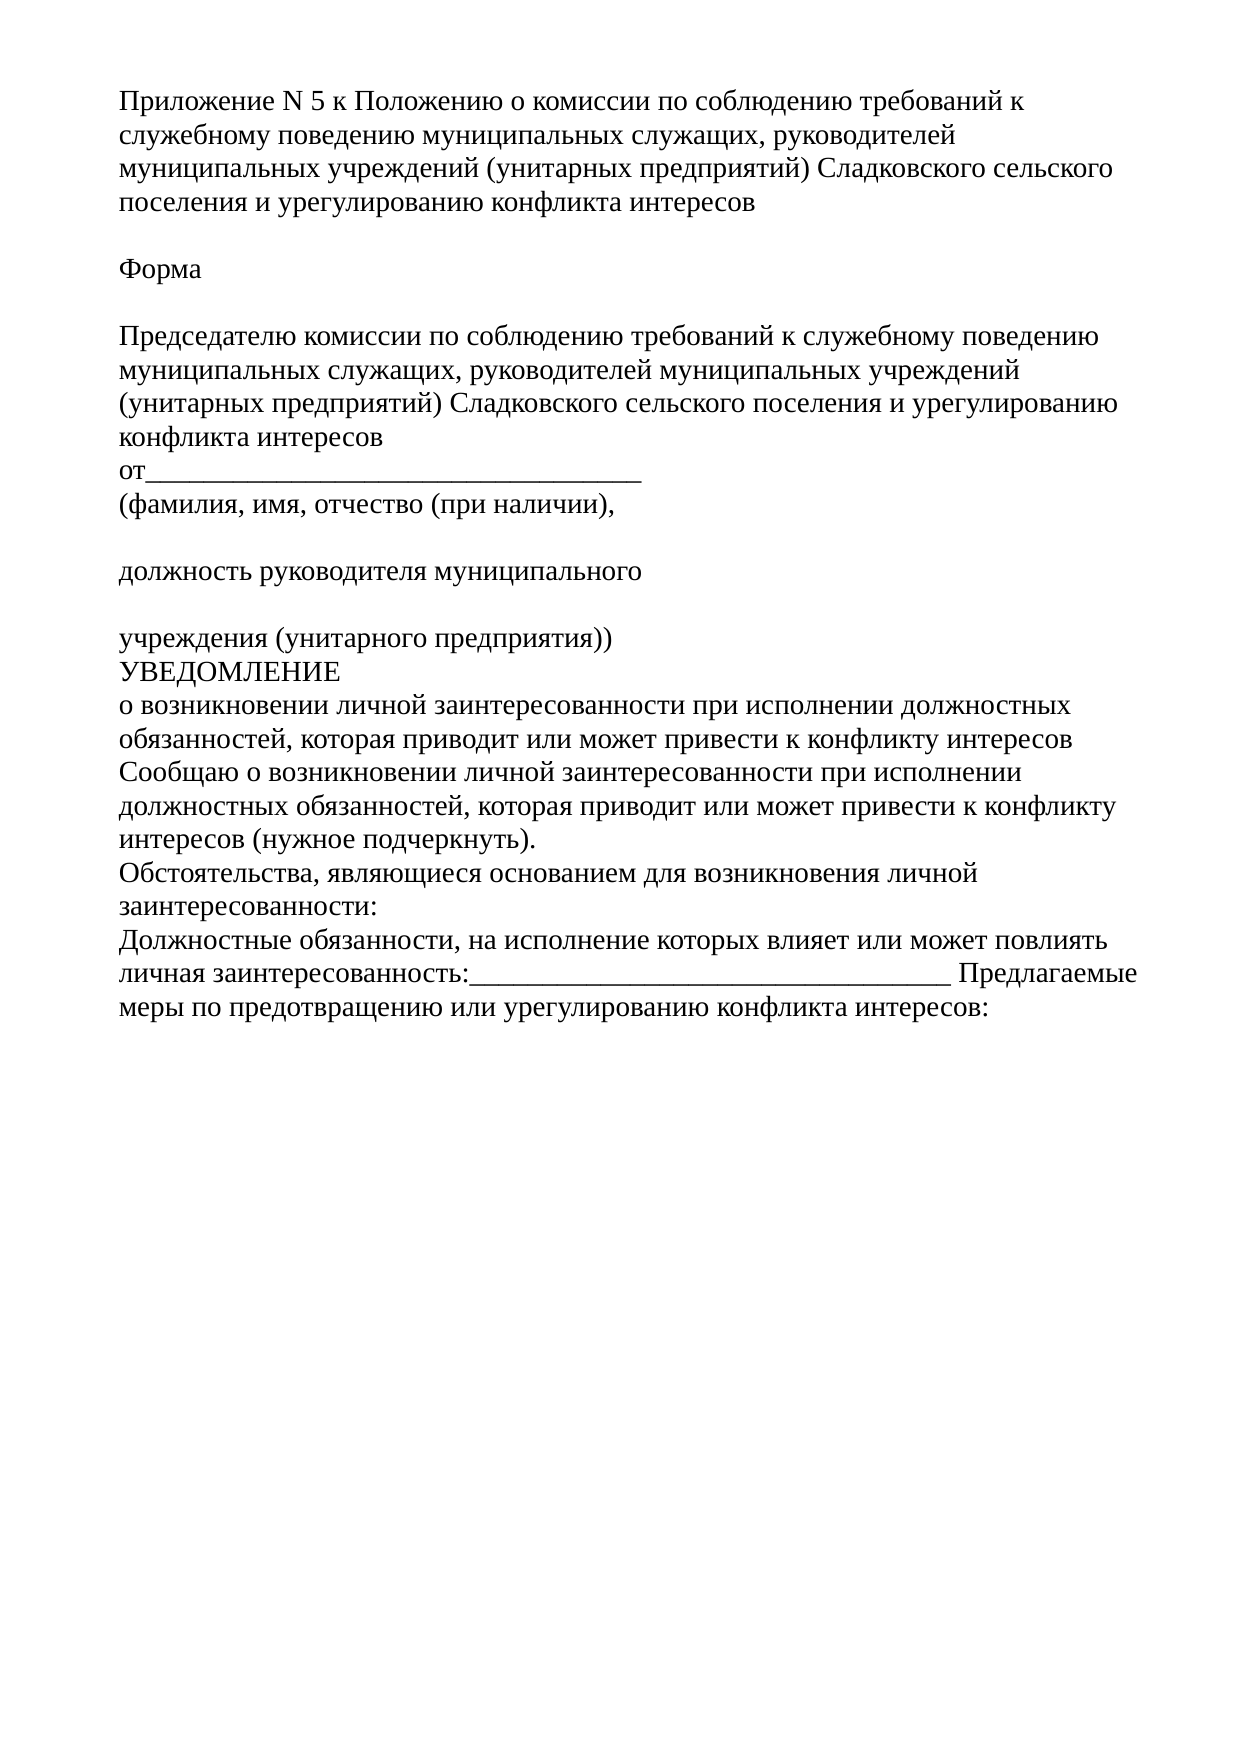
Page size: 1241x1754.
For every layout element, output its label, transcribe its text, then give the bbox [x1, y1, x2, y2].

text (фамилия, имя, отчество (при наличии), [118, 486, 1158, 519]
text Приложение N 5 к Положению о комиссии по соблюдению требований к служебному поведению муниципальных служащих, руководителей муниципальных учреждений (унитарных предприятий) Сладковского сельского поселения и урегулированию конфликта интересов [118, 83, 1158, 218]
text Форма [118, 251, 1158, 285]
text Обстоятельства, являющиеся основанием для возникновения личной заинтересованности: [118, 855, 1158, 922]
text учреждения (унитарного предприятия)) [118, 620, 1158, 654]
text от__________________________________ [118, 452, 1158, 486]
text Должностные обязанности, на исполнение которых влияет или может повлиять личная заинтересованность:_________________________________ Предлагаемые меры по предотвращению или урегулированию конфликта интересов: [118, 922, 1158, 1023]
text Сообщаю о возникновении личной заинтересованности при исполнении должностных обязанностей, которая приводит или может привести к конфликту интересов (нужное подчеркнуть). [118, 754, 1158, 855]
text должность руководителя муниципального [118, 553, 1158, 587]
text о возникновении личной заинтересованности при исполнении должностных обязанностей, которая приводит или может привести к конфликту интересов [118, 687, 1158, 754]
text УВЕДОМЛЕНИЕ [118, 654, 1158, 687]
text Председателю комиссии по соблюдению требований к служебному поведению муниципальных служащих, руководителей муниципальных учреждений (унитарных предприятий) Сладковского сельского поселения и урегулированию конфликта интересов [118, 318, 1158, 452]
